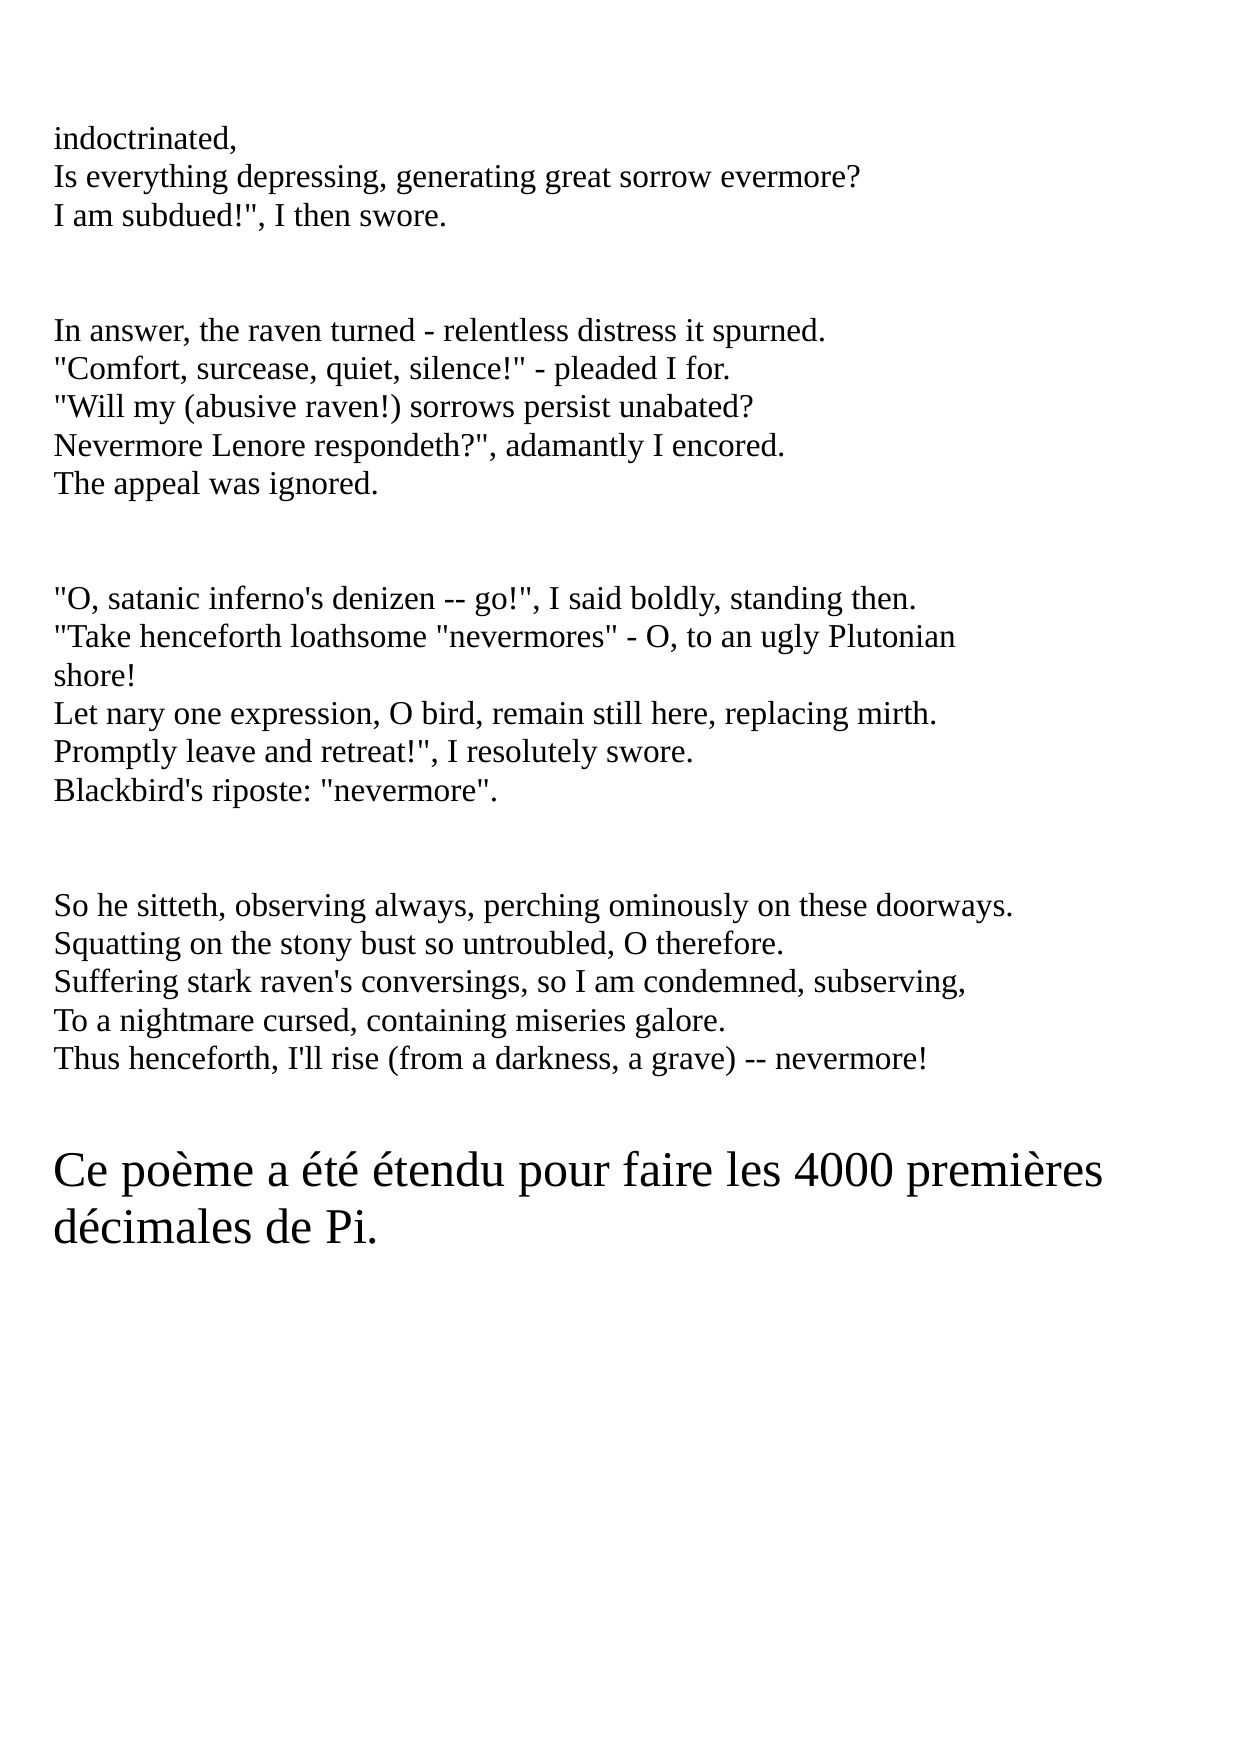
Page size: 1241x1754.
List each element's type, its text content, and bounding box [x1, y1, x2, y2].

text "O, satanic inferno's denizen -- go!", I said boldly, standing then. [53, 578, 1122, 616]
text Suffering stark raven's conversings, so I am condemned, subserving, [53, 961, 1122, 1000]
text To a nightmare cursed, containing miseries galore. [53, 1000, 1122, 1038]
text The appeal was ignored. [53, 463, 1122, 501]
text So he sitteth, observing always, perching ominously on these doorways. [53, 885, 1122, 923]
text Thus henceforth, I'll rise (from a darkness, a grave) -- nevermore! [53, 1038, 1122, 1076]
text "Will my (abusive raven!) sorrows persist unabated? [53, 386, 1122, 425]
text "Comfort, surcease, quiet, silence!" - pleaded I for. [53, 348, 1122, 386]
text shore! [53, 655, 1122, 693]
text Nevermore Lenore respondeth?", adamantly I encored. [53, 425, 1122, 463]
text I am subdued!", I then swore. [53, 195, 1122, 233]
text In answer, the raven turned - relentless distress it spurned. [53, 310, 1122, 348]
text "Take henceforth loathsome "nevermores" - O, to an ugly Plutonian [53, 616, 1122, 655]
text Squatting on the stony bust so untroubled, O therefore. [53, 923, 1122, 961]
text Promptly leave and retreat!", I resolutely swore. [53, 731, 1122, 770]
text indoctrinated, [53, 118, 1122, 156]
text Is everything depressing, generating great sorrow evermore? [53, 156, 1122, 195]
text Ce poème a été étendu pour faire les 4000 premières décimales de Pi. [53, 1139, 1178, 1254]
text Let nary one expression, O bird, remain still here, replacing mirth. [53, 693, 1122, 731]
text Blackbird's riposte: "nevermore". [53, 770, 1122, 808]
